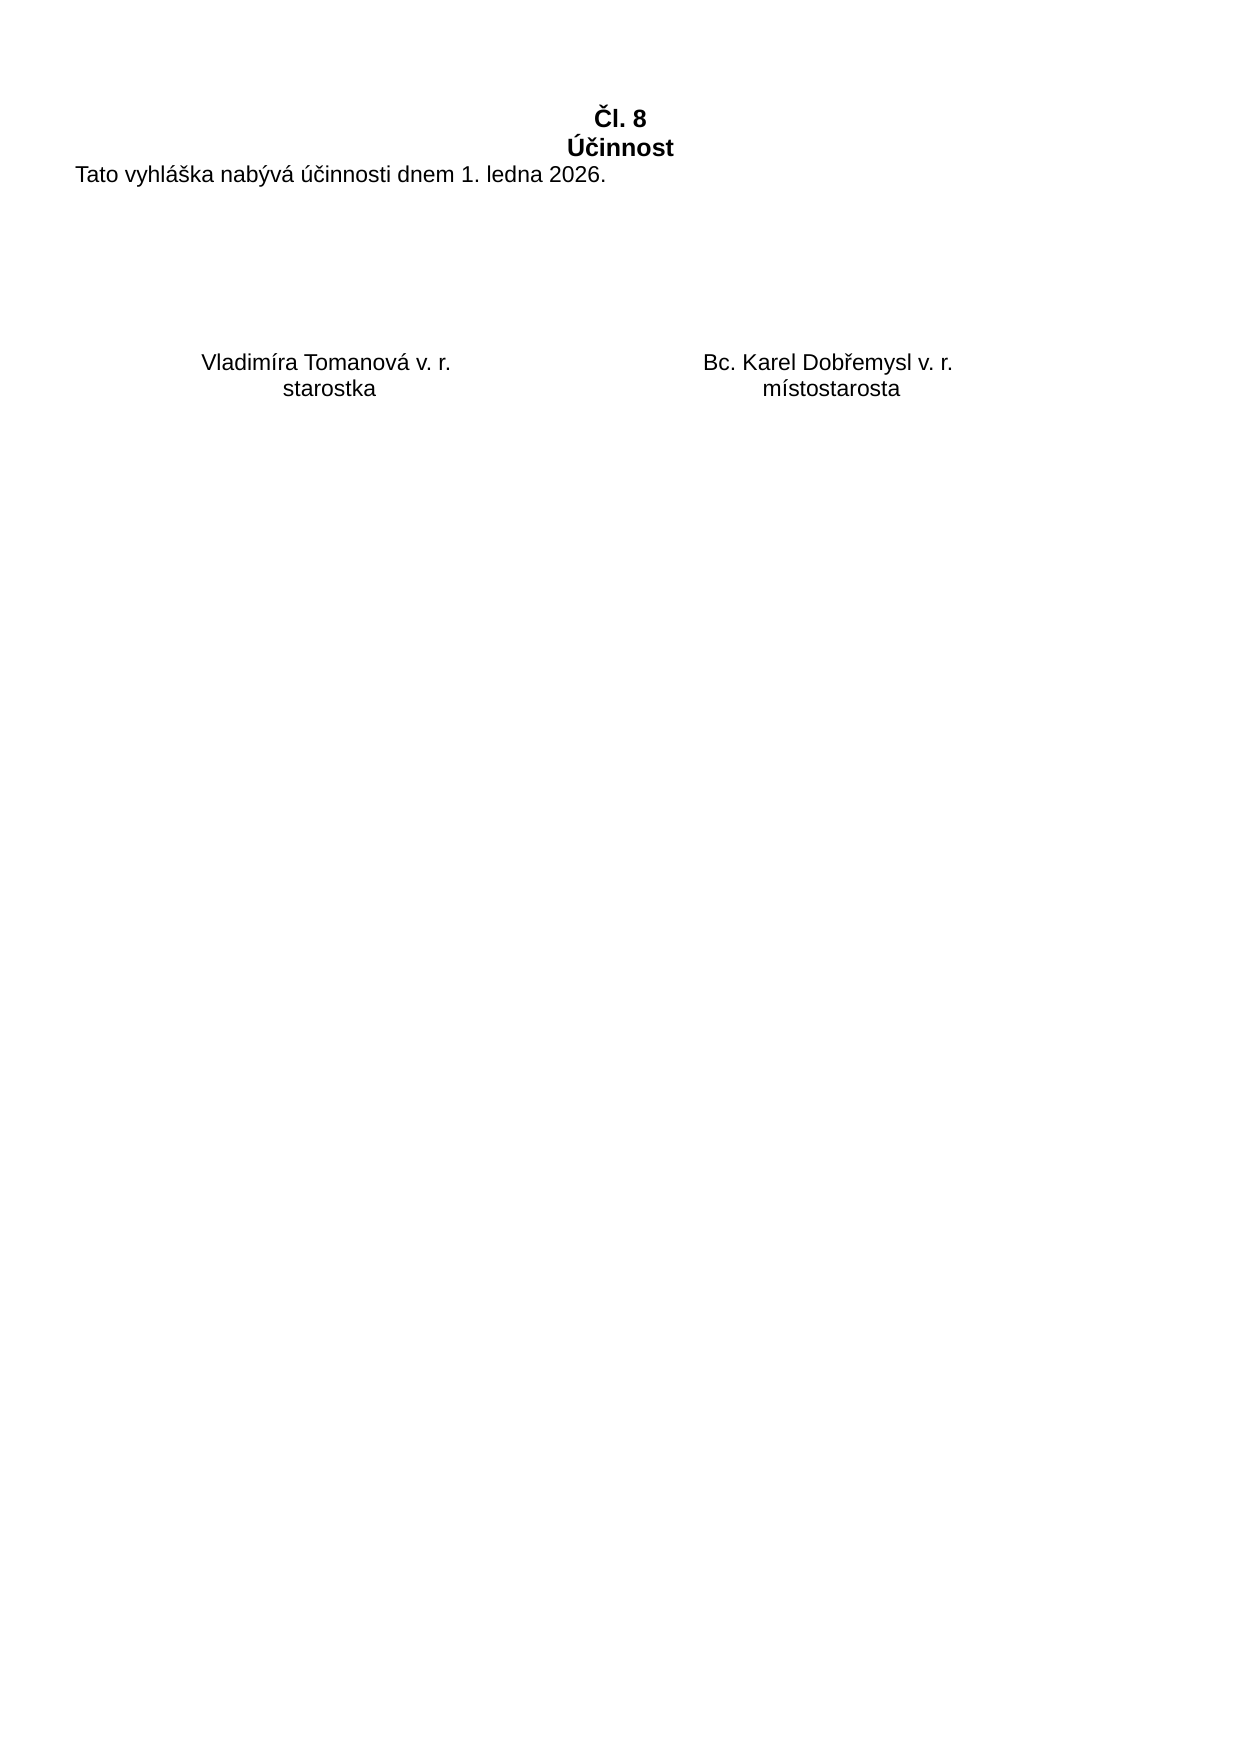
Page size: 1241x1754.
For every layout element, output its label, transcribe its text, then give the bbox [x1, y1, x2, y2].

table_cell [75, 408, 577, 526]
table_header Vladimíra Tomanová v. r. starostka [75, 289, 577, 407]
text Tato vyhláška nabývá účinnosti dnem 1. ledna 2026. [75, 161, 1166, 188]
table_cell [577, 408, 1079, 526]
table_header Bc. Karel Dobřemysl v. r. místostarosta [577, 289, 1079, 407]
subtitle Čl. 8 Účinnost [75, 104, 1166, 161]
